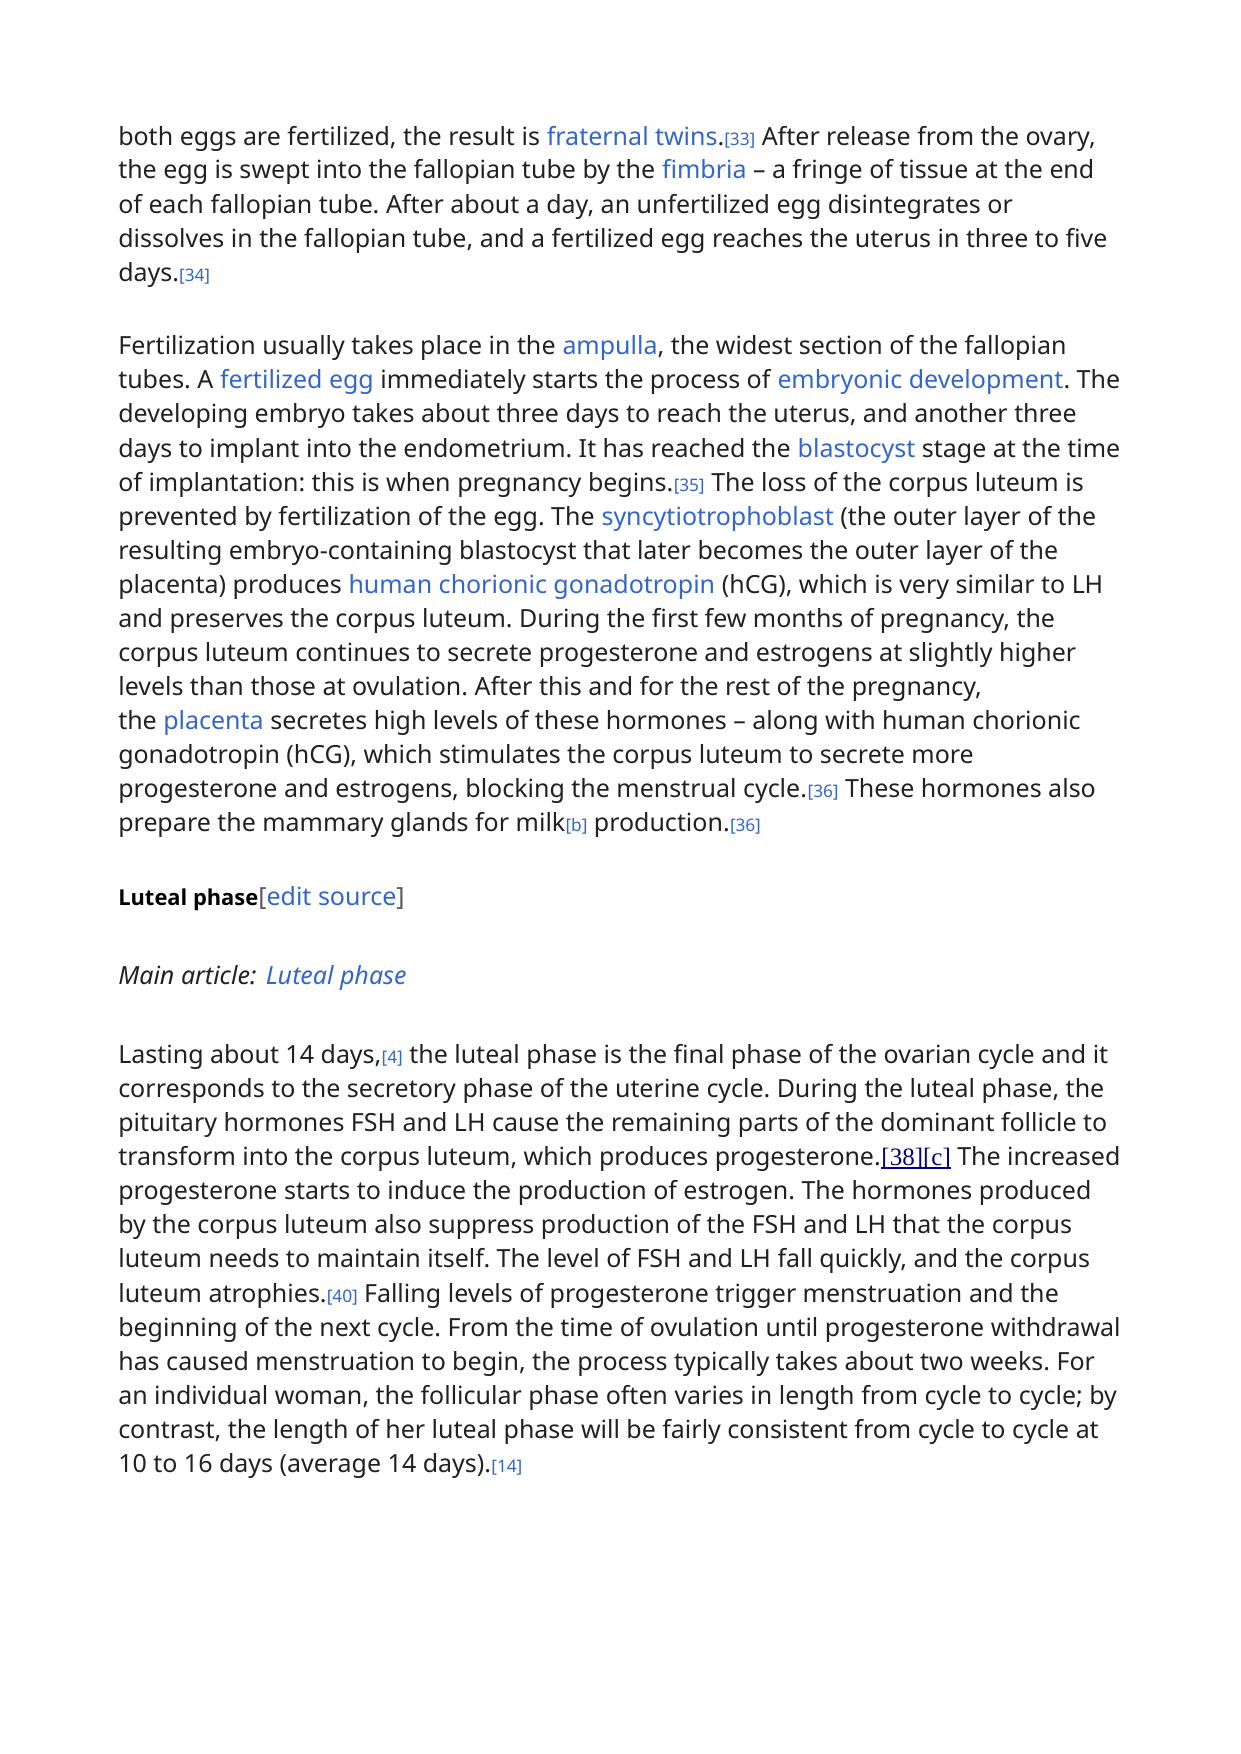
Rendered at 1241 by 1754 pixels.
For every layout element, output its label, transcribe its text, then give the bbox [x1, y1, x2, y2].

subtitle Luteal phase[edit source] [118, 878, 1122, 913]
text both eggs are fertilized, the result is fraternal twins.[33] After release from the ovary, the egg is swept into the fallopian tube by the fimbria – a fringe of tissue at the end of each fallopian tube. After about a day, an unfertilized egg disintegrates or dissolves in the fallopian tube, and a fertilized egg reaches the uterus in three to five days.[34] [118, 118, 1122, 288]
text Fertilization usually takes place in the ampulla, the widest section of the fallopian tubes. A fertilized egg immediately starts the process of embryonic development. The developing embryo takes about three days to reach the uterus, and another three days to implant into the endometrium. It has reached the blastocyst stage at the time of implantation: this is when pregnancy begins.[35] The loss of the corpus luteum is prevented by fertilization of the egg. The syncytiotrophoblast (the outer layer of the resulting embryo-containing blastocyst that later becomes the outer layer of the placenta) produces human chorionic gonadotropin (hCG), which is very similar to LH and preserves the corpus luteum. During the first few months of pregnancy, the corpus luteum continues to secrete progesterone and estrogens at slightly higher levels than those at ovulation. After this and for the rest of the pregnancy, the placenta secretes high levels of these hormones – along with human chorionic gonadotropin (hCG), which stimulates the corpus luteum to secrete more progesterone and estrogens, blocking the menstrual cycle.[36] These hormones also prepare the mammary glands for milk[b] production.[36] [118, 328, 1122, 839]
text Lasting about 14 days,[4] the luteal phase is the final phase of the ovarian cycle and it corresponds to the secretory phase of the uterine cycle. During the luteal phase, the pituitary hormones FSH and LH cause the remaining parts of the dominant follicle to transform into the corpus luteum, which produces progesterone.[38][c] The increased progesterone starts to induce the production of estrogen. The hormones produced by the corpus luteum also suppress production of the FSH and LH that the corpus luteum needs to maintain itself. The level of FSH and LH fall quickly, and the corpus luteum atrophies.[40] Falling levels of progesterone trigger menstruation and the beginning of the next cycle. From the time of ovulation until progesterone withdrawal has caused menstruation to begin, the process typically takes about two weeks. For an individual woman, the follicular phase often varies in length from cycle to cycle; by contrast, the length of her luteal phase will be fairly consistent from cycle to cycle at 10 to 16 days (average 14 days).[14] [118, 1037, 1122, 1479]
text Main article: Luteal phase [118, 958, 1122, 992]
